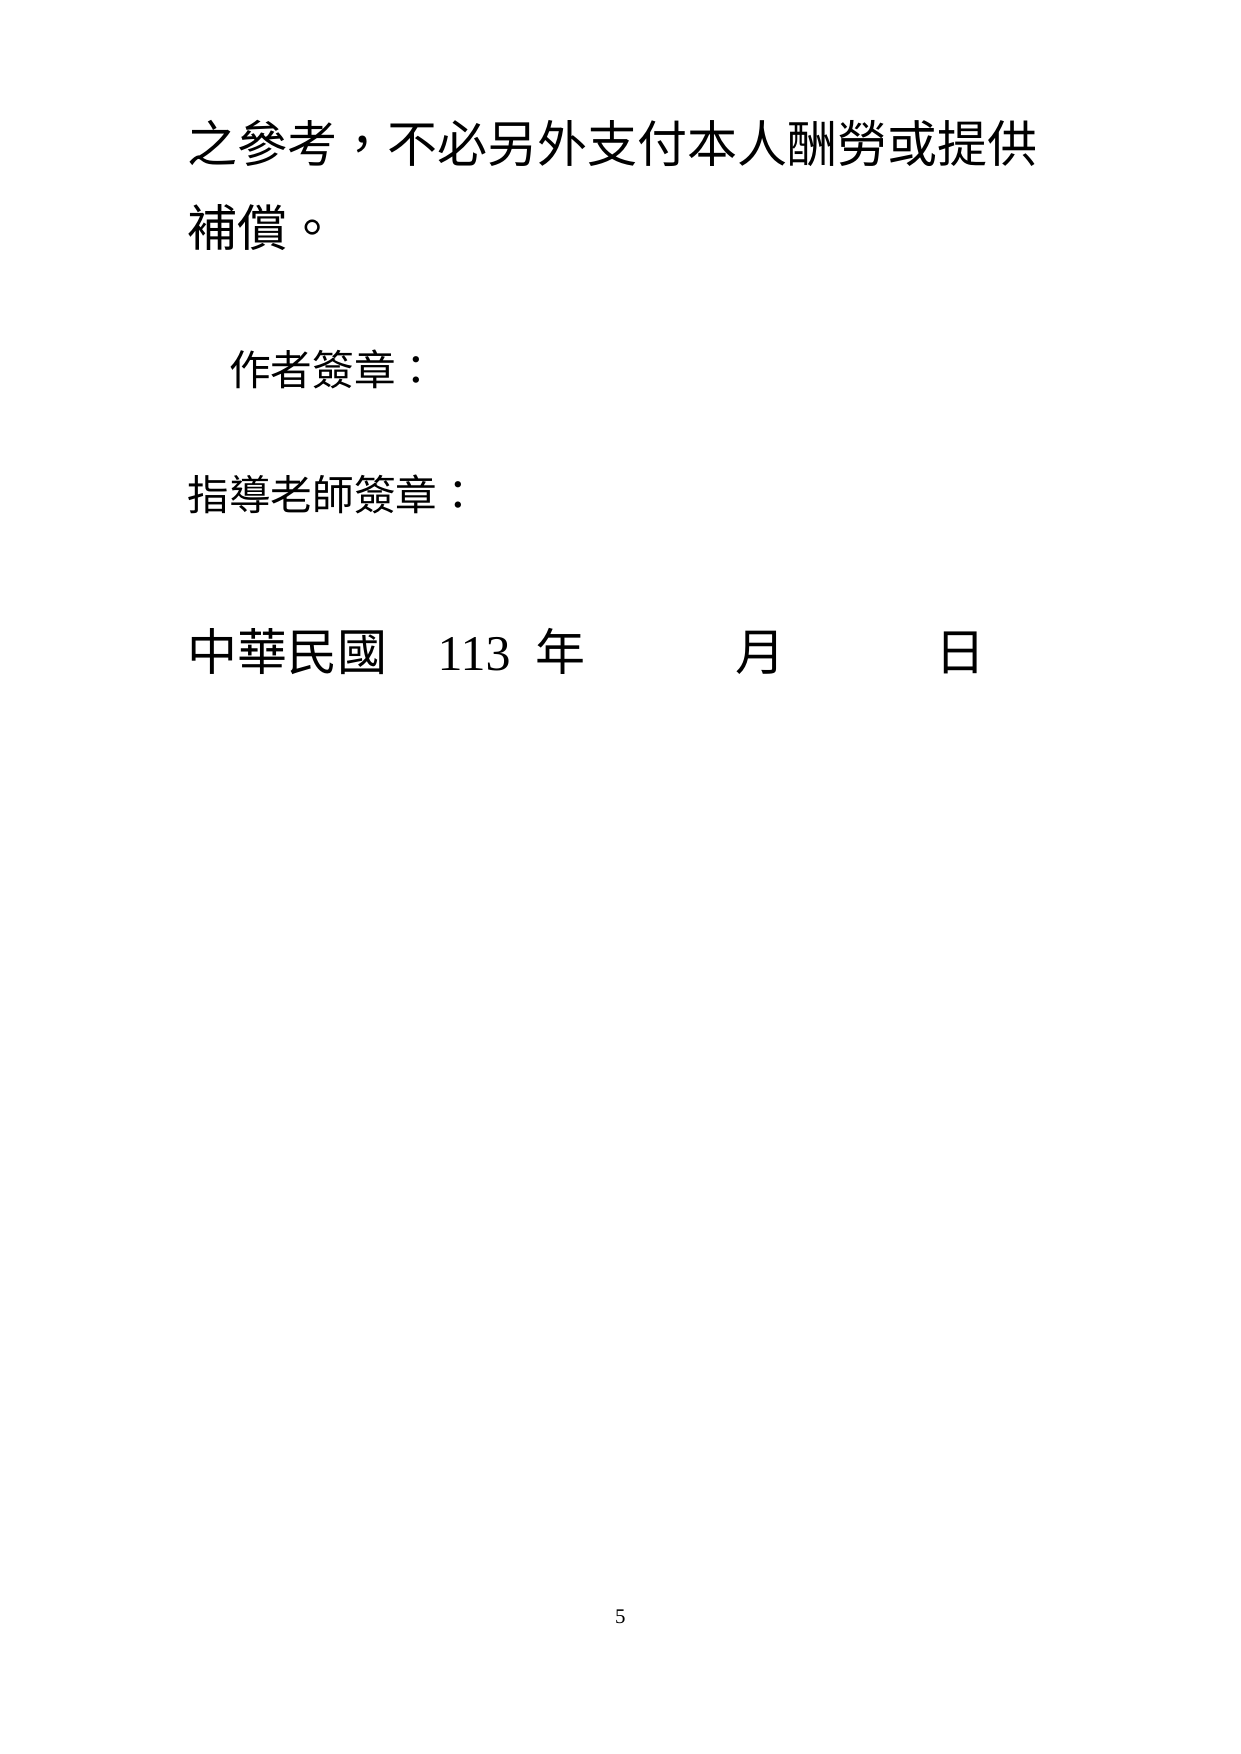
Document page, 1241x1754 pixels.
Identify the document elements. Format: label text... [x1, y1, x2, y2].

text 作者簽章： [187, 325, 1053, 388]
text 中華民國 113 年 月 日 [187, 575, 1053, 700]
text 指導老師簽章： [187, 450, 1053, 513]
text 之參考，不必另外支付本人酬勞或提供補償。 [187, 96, 1050, 263]
